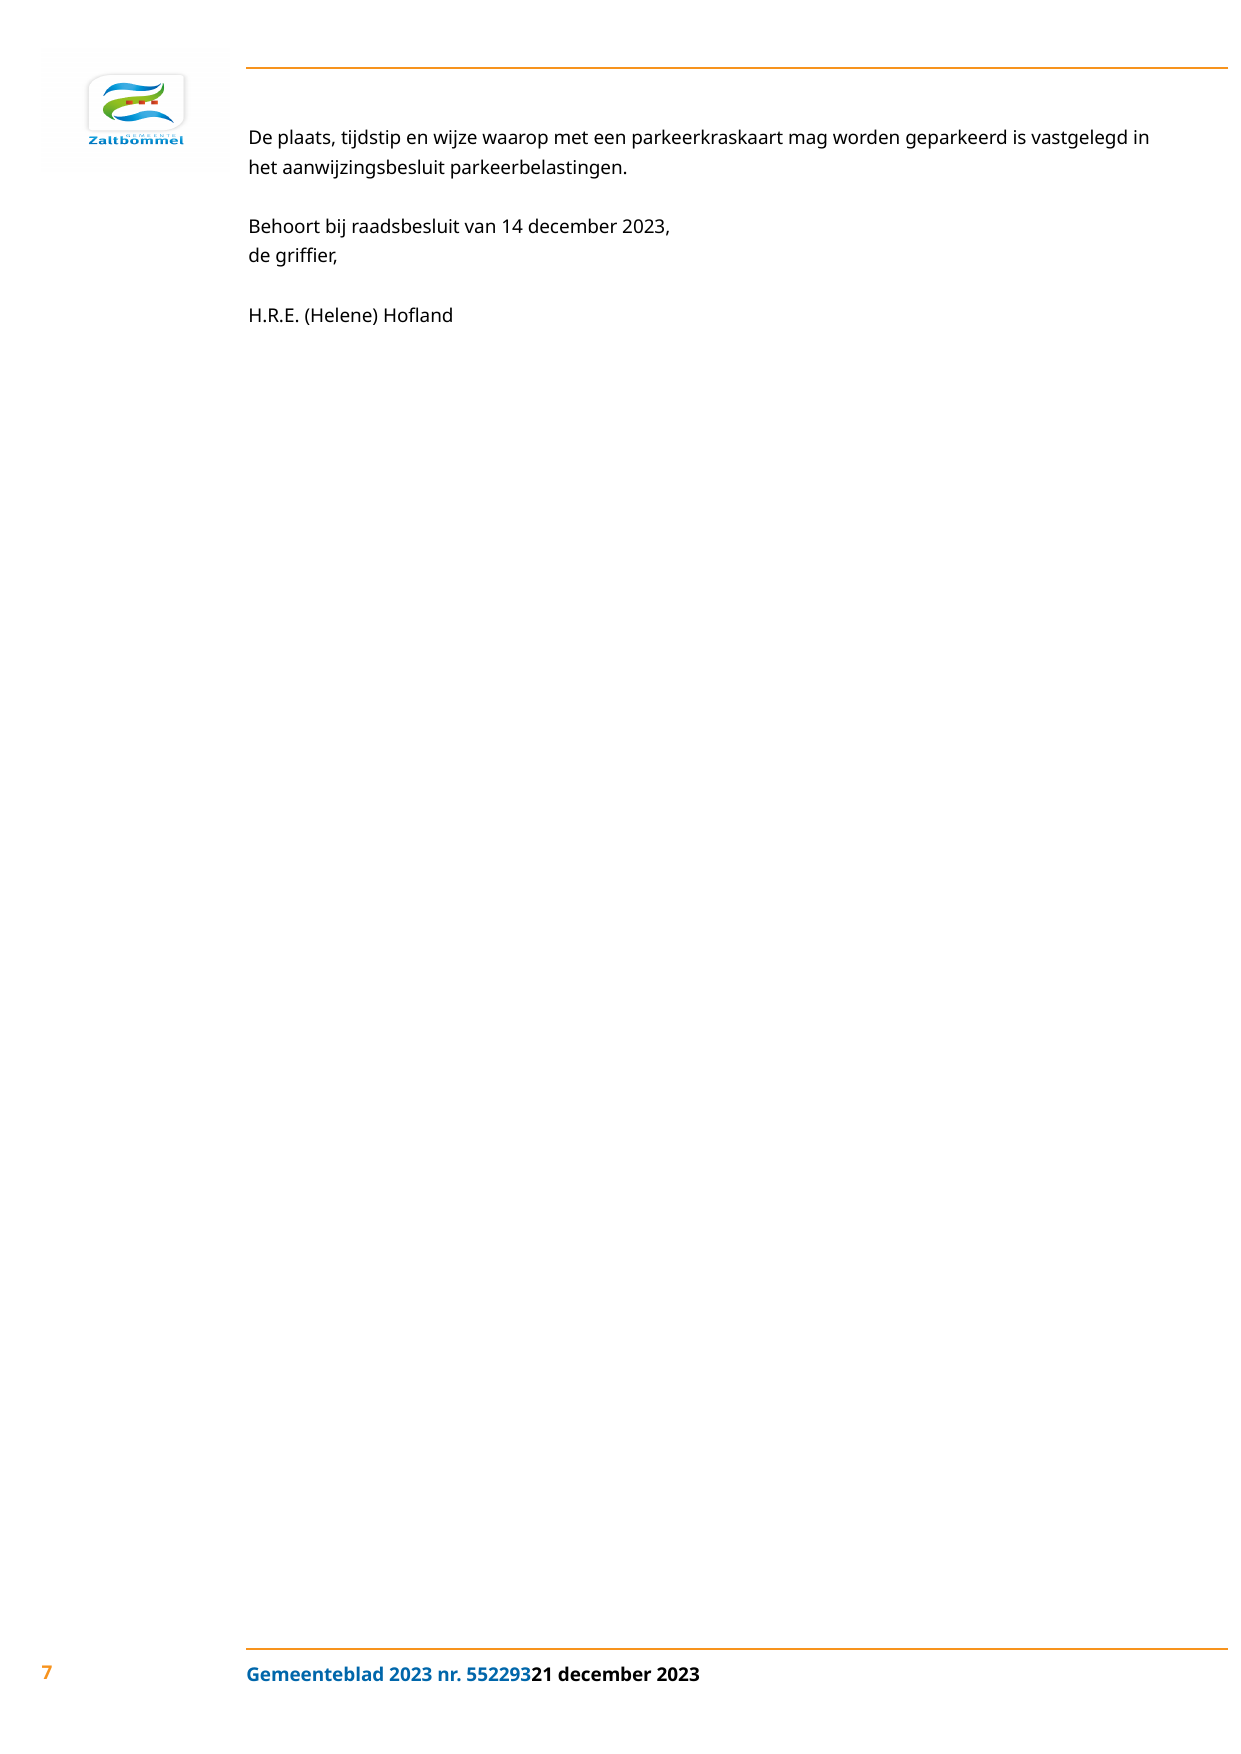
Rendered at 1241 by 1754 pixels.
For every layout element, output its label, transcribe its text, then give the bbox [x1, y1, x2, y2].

text de griffier, [248, 243, 1152, 268]
text H.R.E. (Helene) Hofland [248, 302, 1152, 328]
text Behoort bij raadsbesluit van 14 december 2023, [248, 213, 1152, 239]
picture [41, 47, 231, 172]
text De plaats, tijdstip en wijze waarop met een parkeerkraskaart mag worden geparkeerd is vastgelegd in het aanwijzingsbesluit parkeerbelastingen. [248, 124, 1152, 180]
